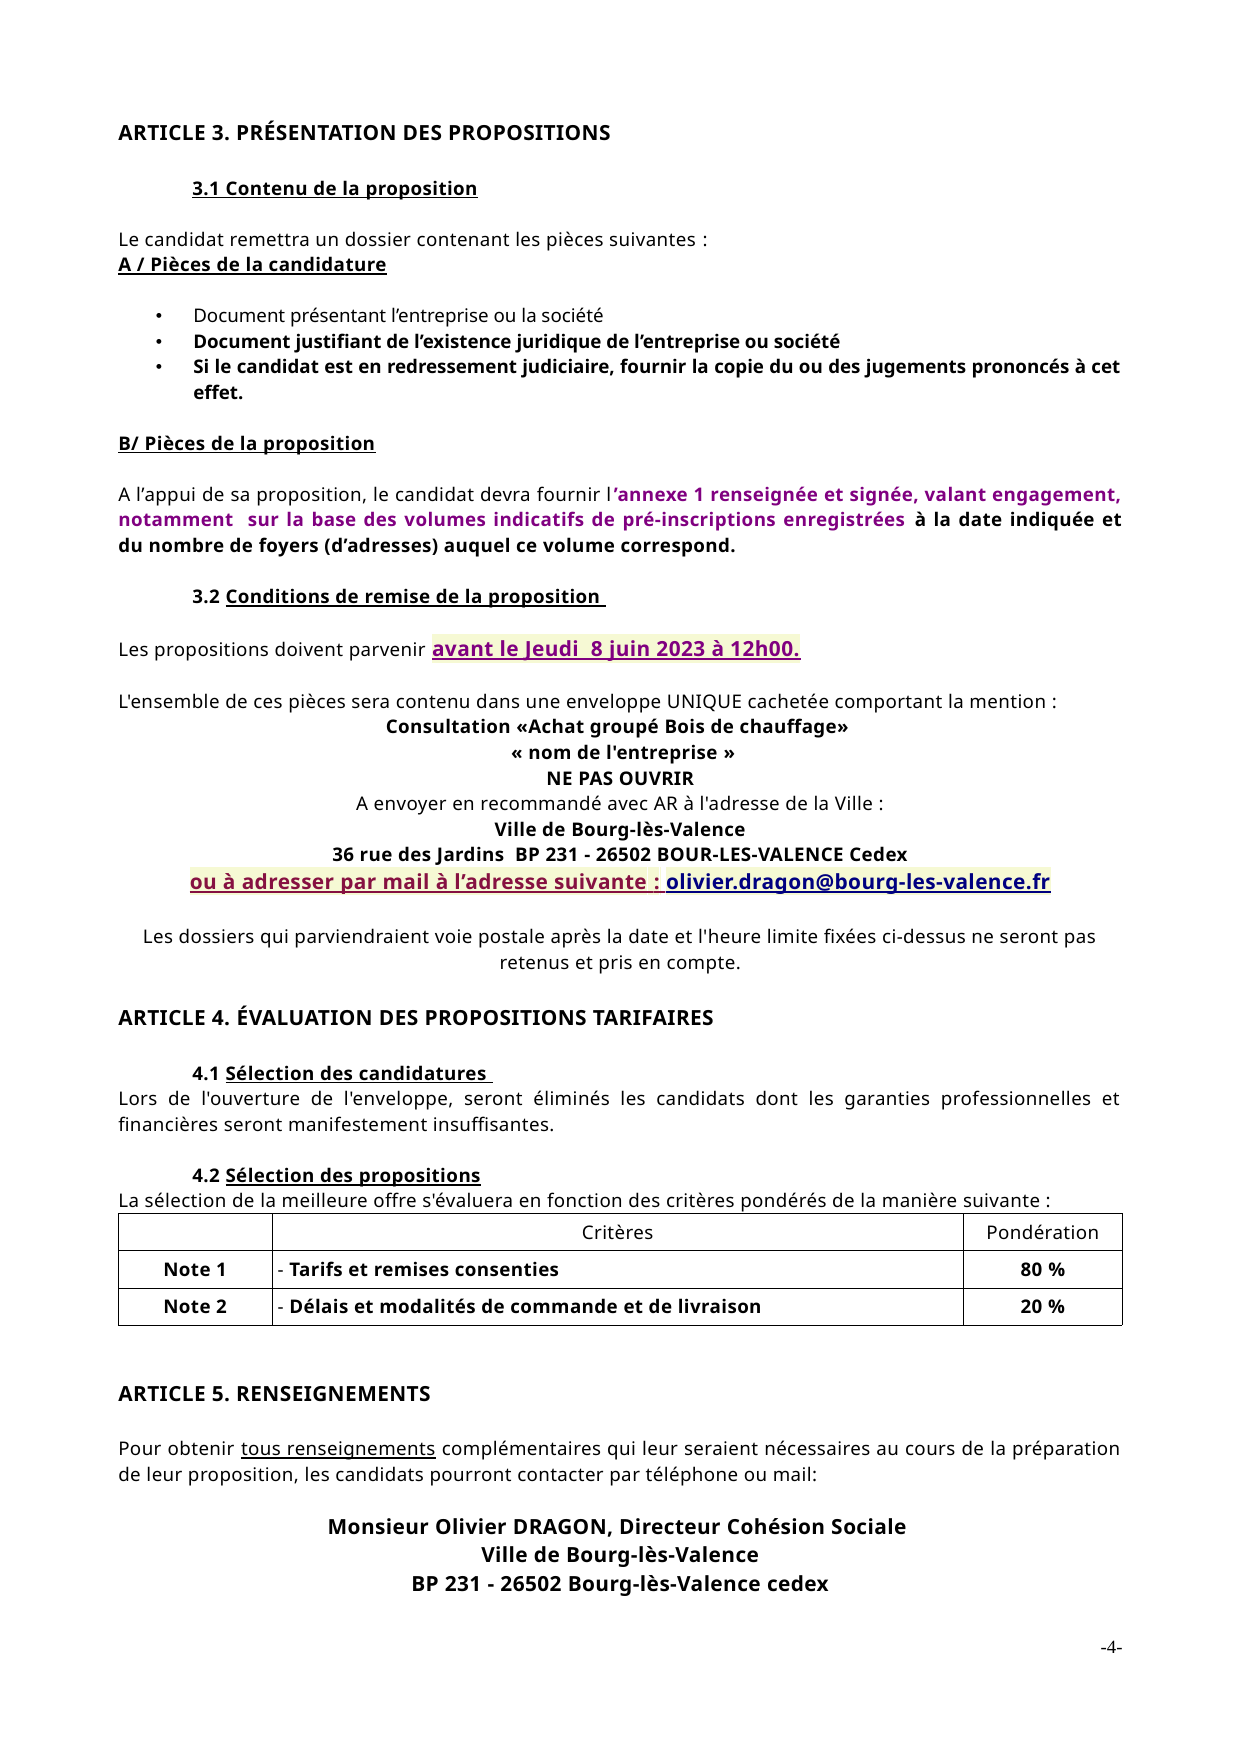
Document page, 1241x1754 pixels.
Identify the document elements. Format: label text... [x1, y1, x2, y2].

text Les propositions doivent parvenir avant le Jeudi 8 juin 2023 à 12h00. [118, 634, 1122, 663]
text La sélection de la meilleure offre s'évaluera en fonction des critères pondérés de la manière suivante : [118, 1188, 1122, 1213]
text Pour obtenir tous renseignements complémentaires qui leur seraient nécessaires au cours de la préparation de leur proposition, les candidats pourront contacter par téléphone ou mail: [118, 1436, 1122, 1487]
list Document présentant l’entreprise ou la société [156, 303, 1122, 328]
text Ville de Bourg-lès-Valence [118, 1541, 1122, 1569]
text B/ Pièces de la proposition [118, 430, 1122, 456]
table_cell Note 2 [119, 1289, 272, 1324]
text NE PAS OUVRIR [118, 765, 1122, 790]
text A / Pièces de la candidature [118, 252, 1122, 277]
text 3.1 Contenu de la proposition [118, 175, 1122, 201]
text 3.2 Conditions de remise de la proposition [118, 583, 1122, 609]
table_cell Note 1 [119, 1251, 272, 1287]
table_cell - Tarifs et remises consenties [273, 1251, 963, 1287]
table_header [119, 1214, 272, 1250]
table_cell - Délais et modalités de commande et de livraison [273, 1289, 963, 1324]
text ARTICLE 4. ÉVALUATION DES PROPOSITIONS TARIFAIRES [118, 1003, 1122, 1032]
text Ville de Bourg-lès-Valence [118, 816, 1122, 841]
text ARTICLE 5. RENSEIGNEMENTS [118, 1379, 1122, 1407]
text « nom de l'entreprise » [118, 739, 1122, 765]
text Consultation «Achat groupé Bois de chauffage» [118, 714, 1122, 739]
table_header Critères [273, 1214, 963, 1250]
list Document justifiant de l’existence juridique de l’entreprise ou société [156, 328, 1122, 354]
text 4.1 Sélection des candidatures [118, 1060, 1122, 1086]
text Lors de l'ouverture de l'enveloppe, seront éliminés les candidats dont les garanties professionnelles et financières seront manifestement insuffisantes. [118, 1086, 1122, 1137]
text 36 rue des Jardins BP 231 - 26502 BOUR-LES-VALENCE Cedex [118, 841, 1122, 867]
text A l’appui de sa proposition, le candidat devra fournir l’annexe 1 renseignée et signée, valant engagement, notamment sur la base des volumes indicatifs de pré-inscriptions enregistrées à la date indiquée et du nombre de foyers (d’adresses) auquel ce volume correspond. [118, 481, 1122, 558]
text Les dossiers qui parviendraient voie postale après la date et l'heure limite fixées ci-dessus ne seront pas retenus et pris en compte. [118, 924, 1122, 975]
text ou à adresser par mail à l’adresse suivante : olivier.dragon@bourg-les-valence.fr [118, 867, 1122, 895]
list Si le candidat est en redressement judiciaire, fournir la copie du ou des jugements prononcés à cet effet. [156, 354, 1122, 405]
text 4.2 Sélection des propositions [118, 1162, 1122, 1188]
text Le candidat remettra un dossier contenant les pièces suivantes : [118, 226, 1122, 252]
table_cell 20 % [964, 1289, 1122, 1324]
table_header Pondération [964, 1214, 1122, 1250]
table_cell 80 % [964, 1251, 1122, 1287]
text Monsieur Olivier DRAGON, Directeur Cohésion Sociale [118, 1512, 1122, 1541]
text A envoyer en recommandé avec AR à l'adresse de la Ville : [118, 790, 1122, 816]
text L'ensemble de ces pièces sera contenu dans une enveloppe UNIQUE cachetée comportant la mention : [118, 688, 1122, 714]
text BP 231 - 26502 Bourg-lès-Valence cedex [118, 1569, 1122, 1597]
text ARTICLE 3. PRÉSENTATION DES PROPOSITIONS [118, 118, 1122, 147]
